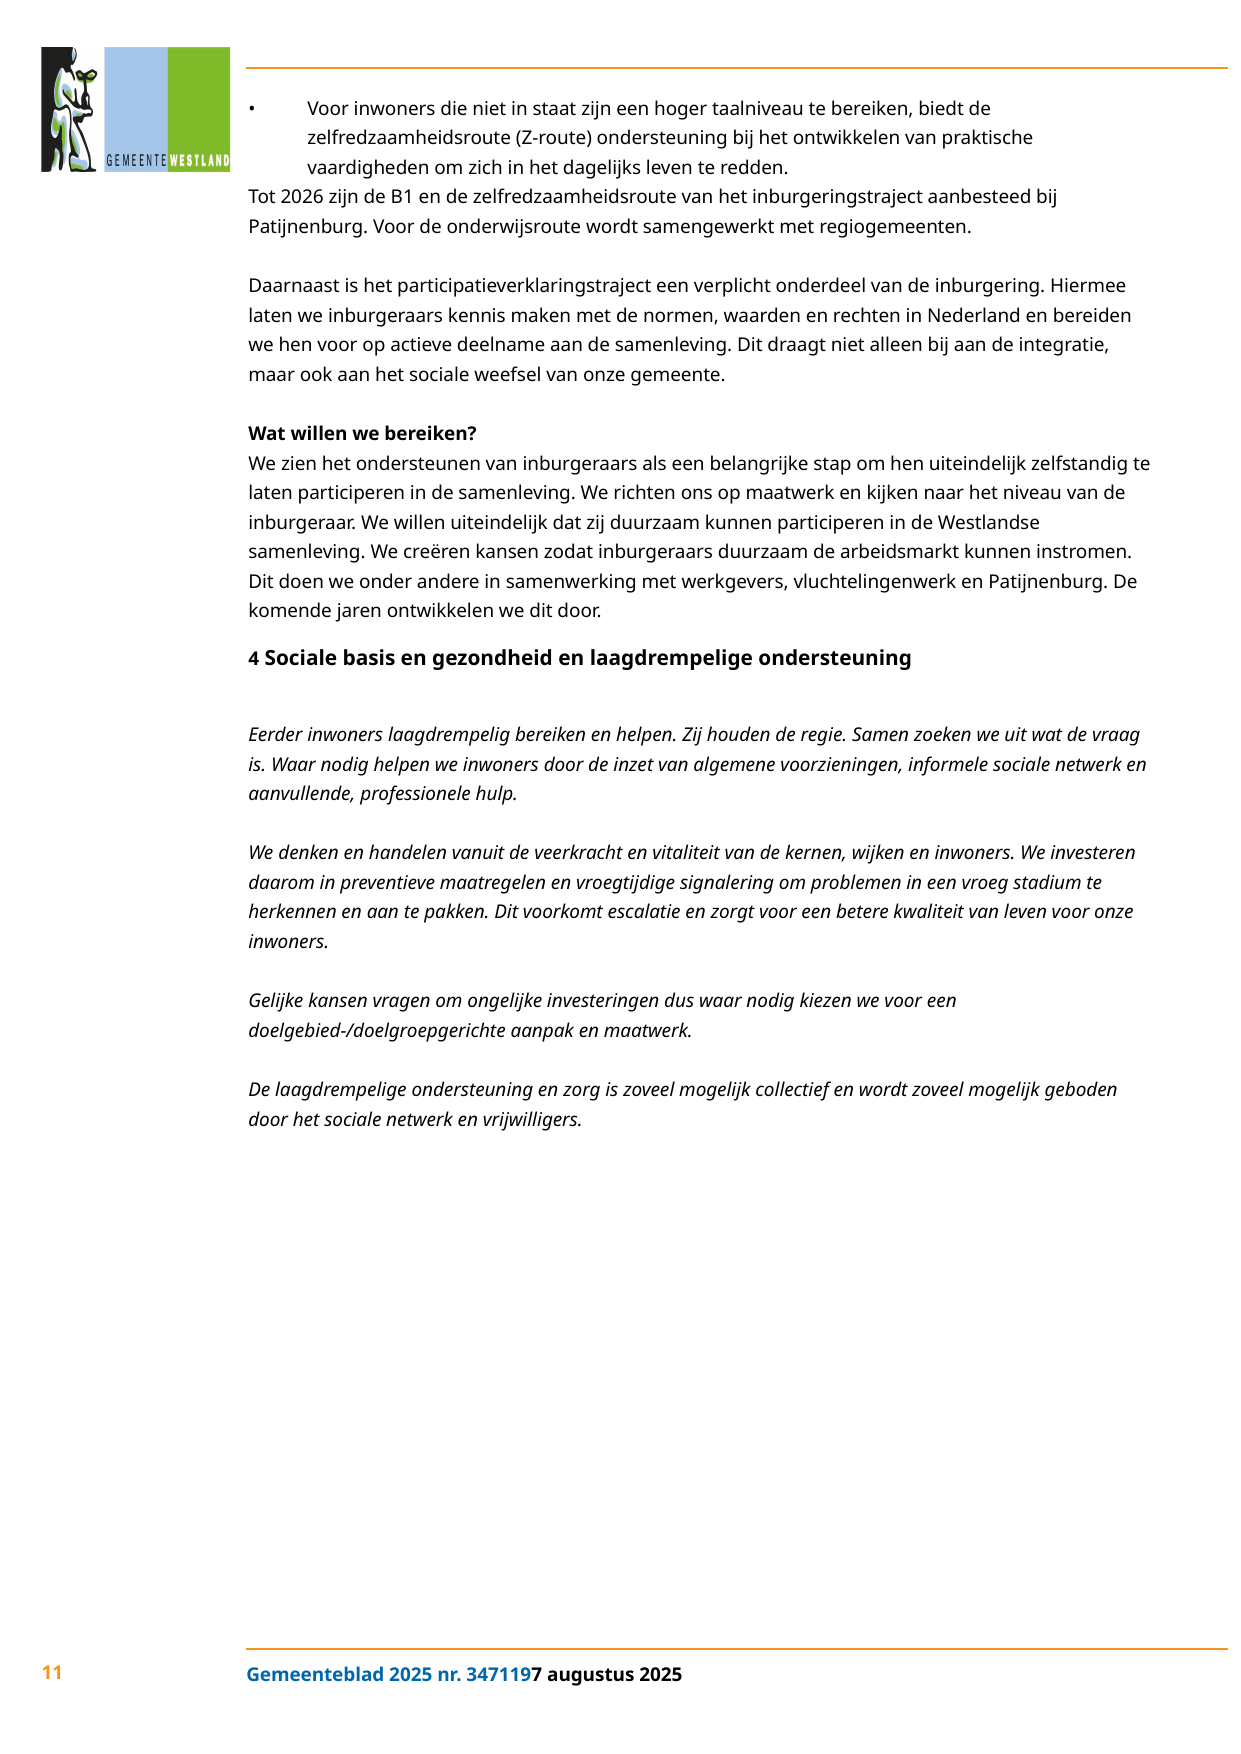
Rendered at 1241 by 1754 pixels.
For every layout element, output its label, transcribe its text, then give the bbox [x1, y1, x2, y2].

table_header Eerder inwoners laagdrempelig bereiken en helpen. Zij houden de regie. Samen zoeken we uit wat de vraag is. Waar nodig helpen we inwoners door de inzet van algemene voorzieningen, informele sociale netwerk en aanvullende, professionele hulp. We denken en handelen vanuit de veerkracht en vitaliteit van de kernen, wijken en inwoners. We investeren daarom in preventieve maatregelen en vroegtijdige signalering om problemen in een vroeg stadium te herkennen en aan te pakken. Dit voorkomt escalatie en zorgt voor een betere kwaliteit van leven voor onze inwoners. Gelijke kansen vragen om ongelijke investeringen dus waar nodig kiezen we voor een doelgebied-/doelgroepgerichte aanpak en maatwerk. De laagdrempelige ondersteuning en zorg is zoveel mogelijk collectief en wordt zoveel mogelijk geboden door het sociale netwerk en vrijwilligers. [248, 721, 1152, 1131]
text Daarnaast is het participatieverklaringstraject een verplicht onderdeel van de inburgering. Hiermee laten we inburgeraars kennis maken met de normen, waarden en rechten in Nederland en bereiden we hen voor op actieve deelname aan de samenleving. Dit draagt niet alleen bij aan de integratie, maar ook aan het sociale weefsel van onze gemeente. [248, 272, 1152, 387]
text Tot 2026 zijn de B1 en de zelfredzaamheidsroute van het inburgeringstraject aanbesteed bij Patijnenburg. Voor de onderwijsroute wordt samengewerkt met regiogemeenten. [248, 183, 1152, 239]
text We zien het ondersteunen van inburgeraars als een belangrijke stap om hen uiteindelijk zelfstandig te laten participeren in de samenleving. We richten ons op maatwerk en kijken naar het niveau van de inburgeraar. We willen uiteindelijk dat zij duurzaam kunnen participeren in de Westlandse samenleving. We creëren kansen zodat inburgeraars duurzaam de arbeidsmarkt kunnen instromen. Dit doen we onder andere in samenwerking met werkgevers, vluchtelingenwerk en Patijnenburg. De komende jaren ontwikkelen we dit door. [248, 450, 1152, 623]
text 4 Sociale basis en gezondheid en laagdrempelige ondersteuning [248, 643, 1152, 672]
list Voor inwoners die niet in staat zijn een hoger taalniveau te bereiken, biedt de zelfredzaamheidsroute (Z-route) ondersteuning bij het ontwikkelen van praktische vaardigheden om zich in het dagelijks leven te redden. [248, 95, 1152, 180]
picture [41, 47, 231, 172]
text Wat willen we bereiken? [248, 420, 1152, 446]
